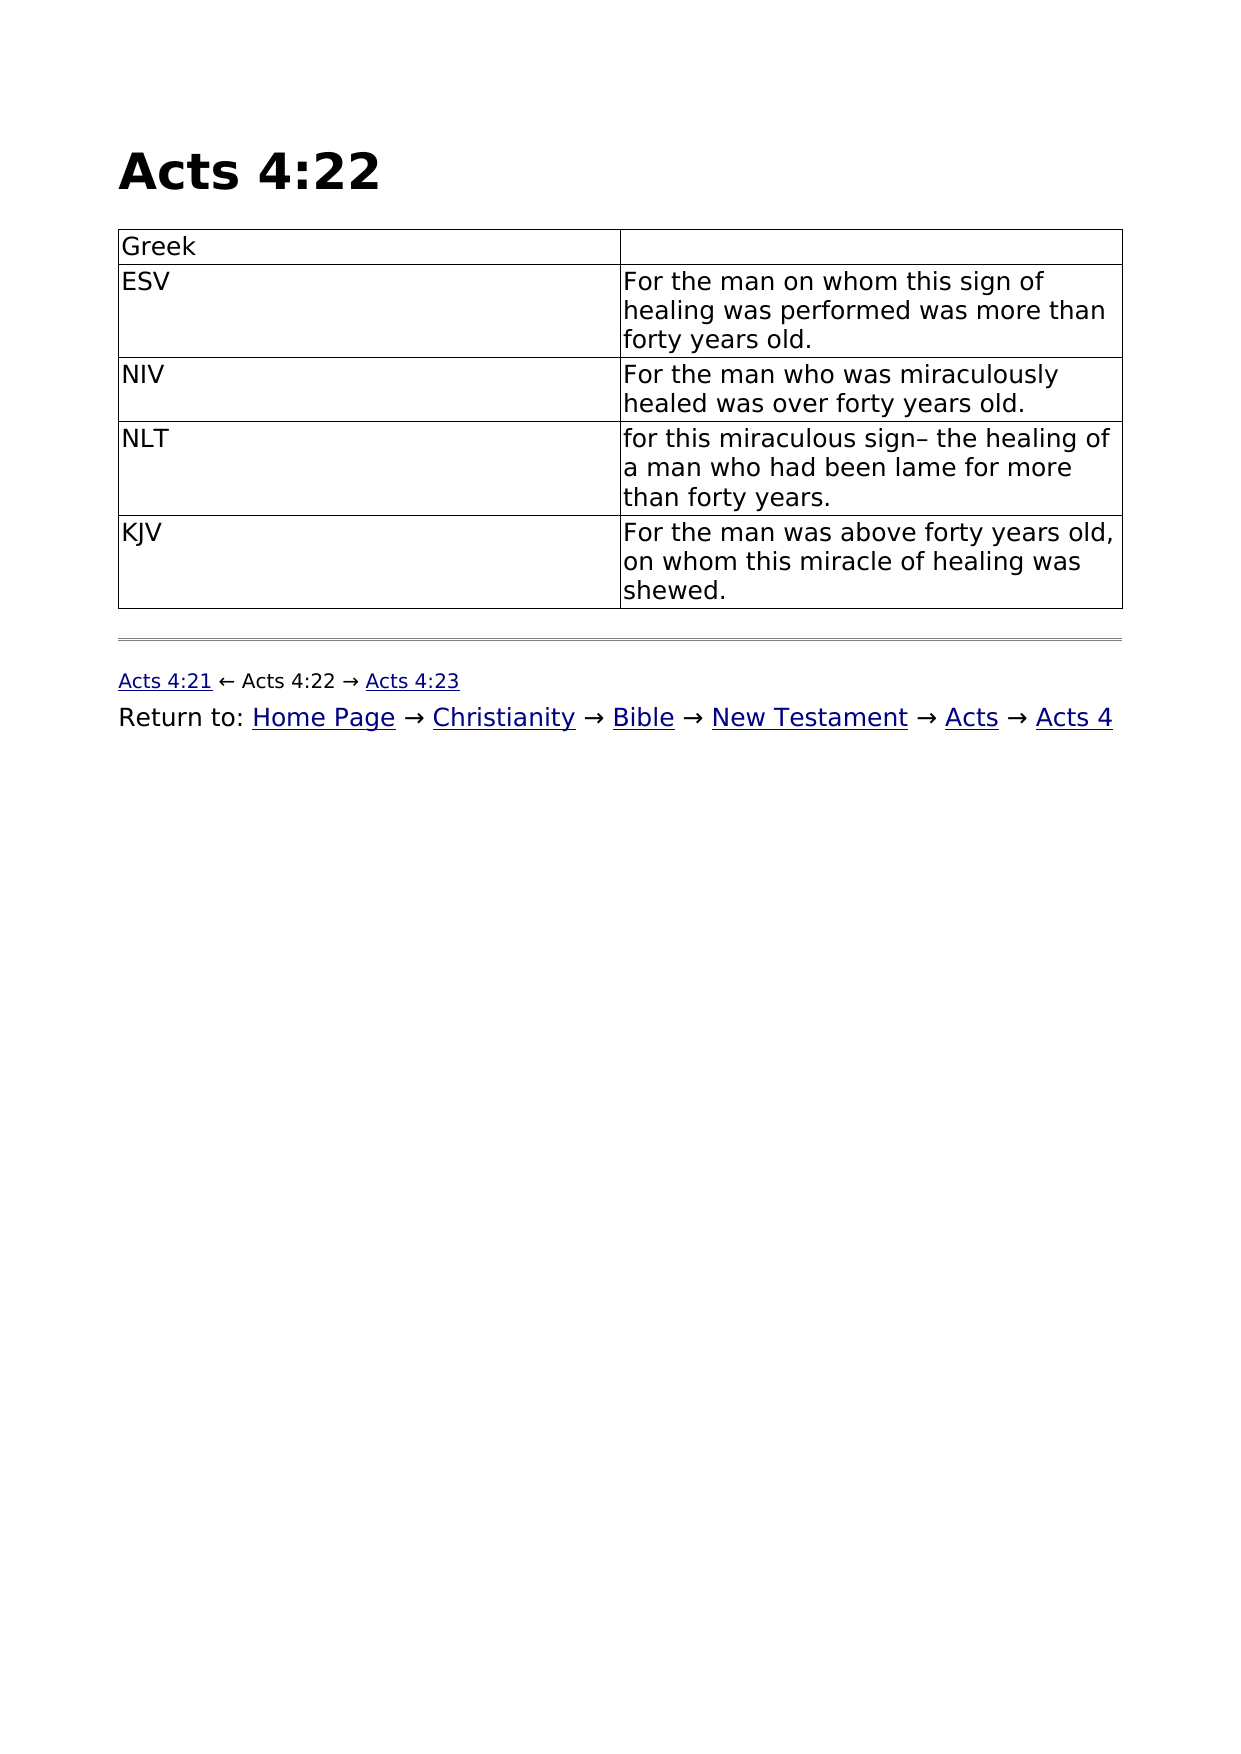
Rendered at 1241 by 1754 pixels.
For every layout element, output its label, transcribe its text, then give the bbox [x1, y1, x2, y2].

table_cell NLT [119, 422, 620, 515]
table_cell for this miraculous sign– the healing of a man who had been lame for more than forty years. [621, 422, 1122, 515]
table_header Greek [119, 230, 620, 264]
subtitle Acts 4:22 [118, 143, 1122, 201]
text Return to: Home Page → Christianity → Bible → New Testament → Acts → Acts 4 [118, 704, 1122, 733]
text Acts 4:21 ← Acts 4:22 → Acts 4:23 [118, 669, 1122, 704]
table_cell NIV [119, 358, 620, 421]
table_cell For the man on whom this sign of healing was performed was more than forty years old. [621, 265, 1122, 357]
table_cell KJV [119, 516, 620, 608]
table_cell For the man was above forty years old, on whom this miracle of healing was shewed. [621, 516, 1122, 608]
table_header [621, 230, 1122, 264]
table_cell For the man who was miraculously healed was over forty years old. [621, 358, 1122, 421]
table_cell ESV [119, 265, 620, 357]
